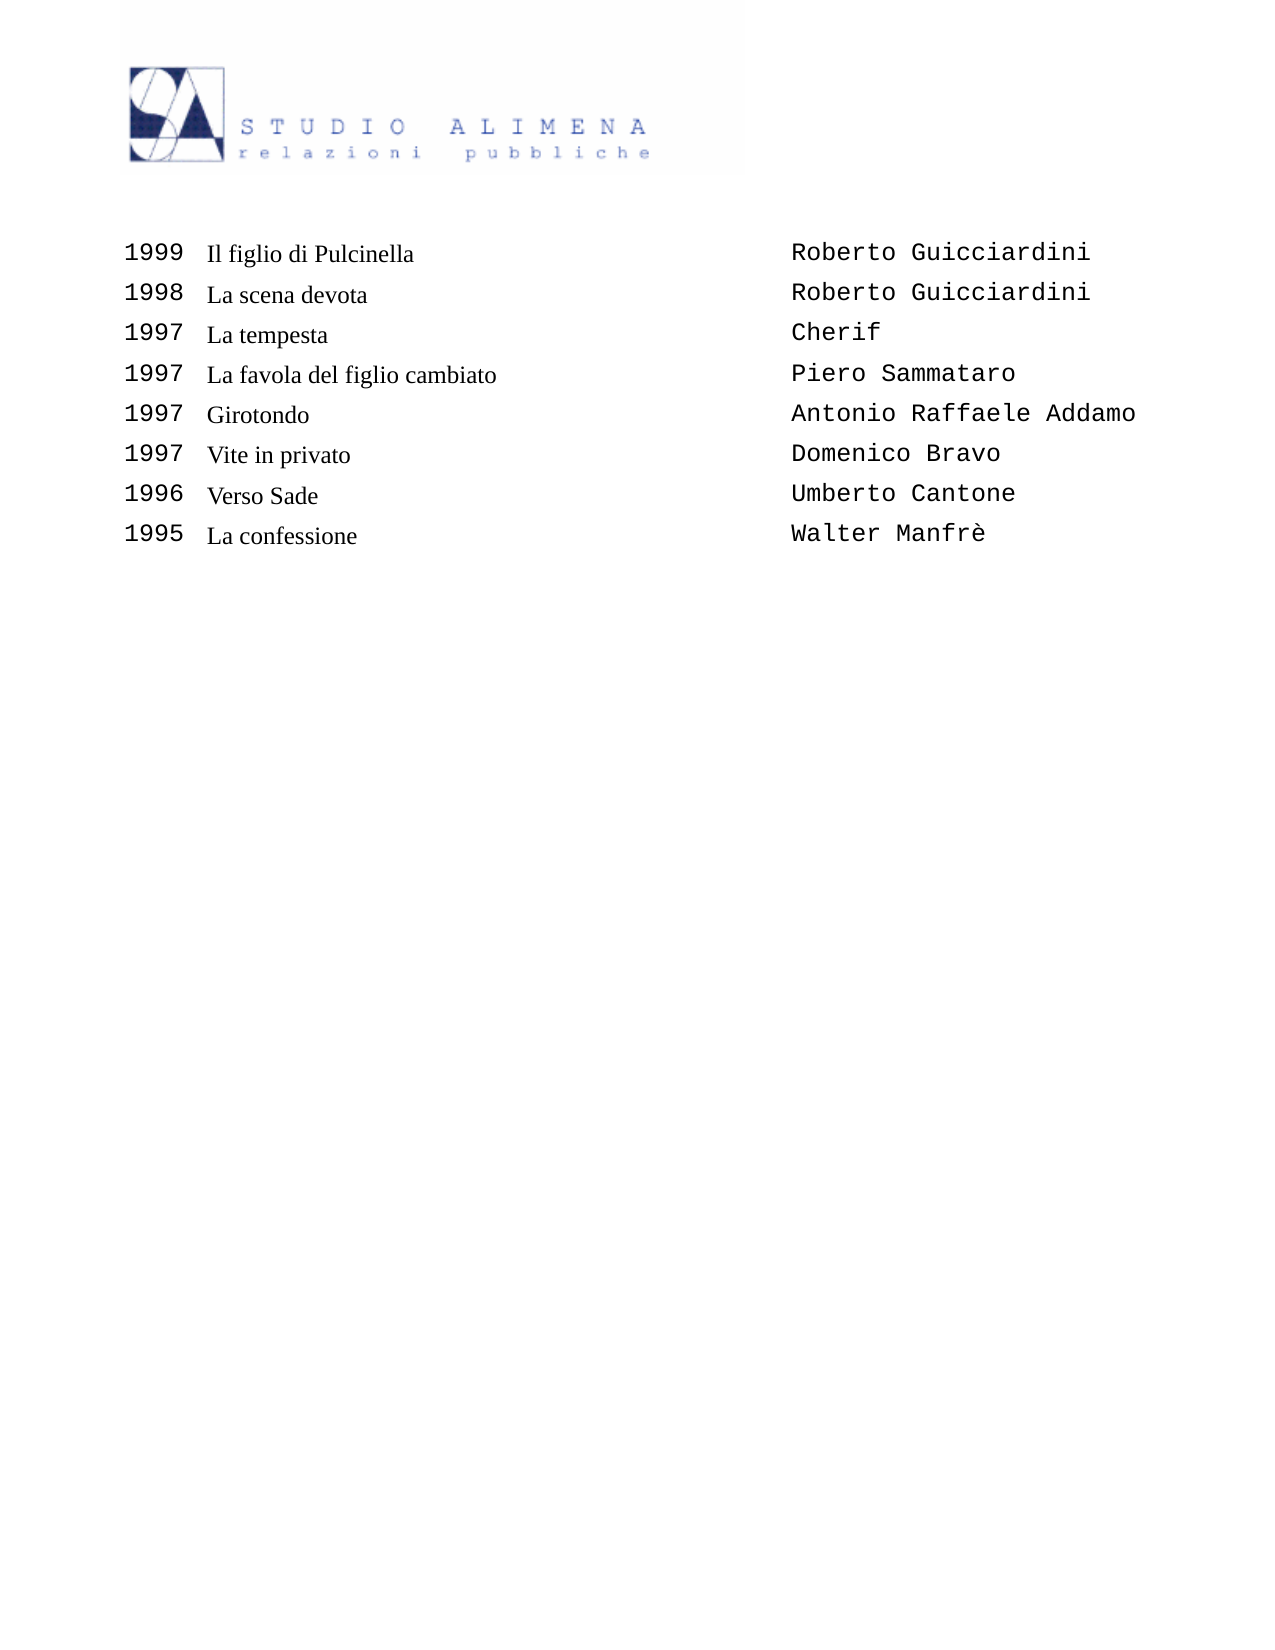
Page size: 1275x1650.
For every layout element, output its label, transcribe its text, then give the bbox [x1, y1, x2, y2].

table_cell 1997 [118, 355, 201, 395]
table_cell Domenico Bravo [785, 435, 1157, 475]
table_cell Antonio Raffaele Addamo [785, 395, 1157, 435]
table_cell 1997 [118, 395, 201, 435]
table_cell 1997 [118, 435, 201, 475]
table_cell Roberto Guicciardini [785, 234, 1157, 274]
table_cell Cherif [785, 314, 1157, 354]
table_cell 1999 [118, 234, 201, 274]
table_cell 1995 [118, 515, 201, 556]
table_cell Umberto Cantone [785, 475, 1157, 515]
picture [120, 0, 746, 175]
table_cell La favola del figlio cambiato [201, 355, 785, 395]
table_cell Girotondo [201, 395, 785, 435]
table_cell 1996 [118, 475, 201, 515]
table_cell Roberto Guicciardini [785, 274, 1157, 314]
table_cell La confessione [201, 515, 785, 556]
table_cell 1998 [118, 274, 201, 314]
table_cell La scena devota [201, 274, 785, 314]
table_cell Verso Sade [201, 475, 785, 515]
table_cell 1997 [118, 314, 201, 354]
table_cell Piero Sammataro [785, 355, 1157, 395]
table_cell Walter Manfrè [785, 515, 1157, 556]
table_cell Vite in privato [201, 435, 785, 475]
table_cell La tempesta [201, 314, 785, 354]
table_cell Il figlio di Pulcinella [201, 234, 785, 274]
